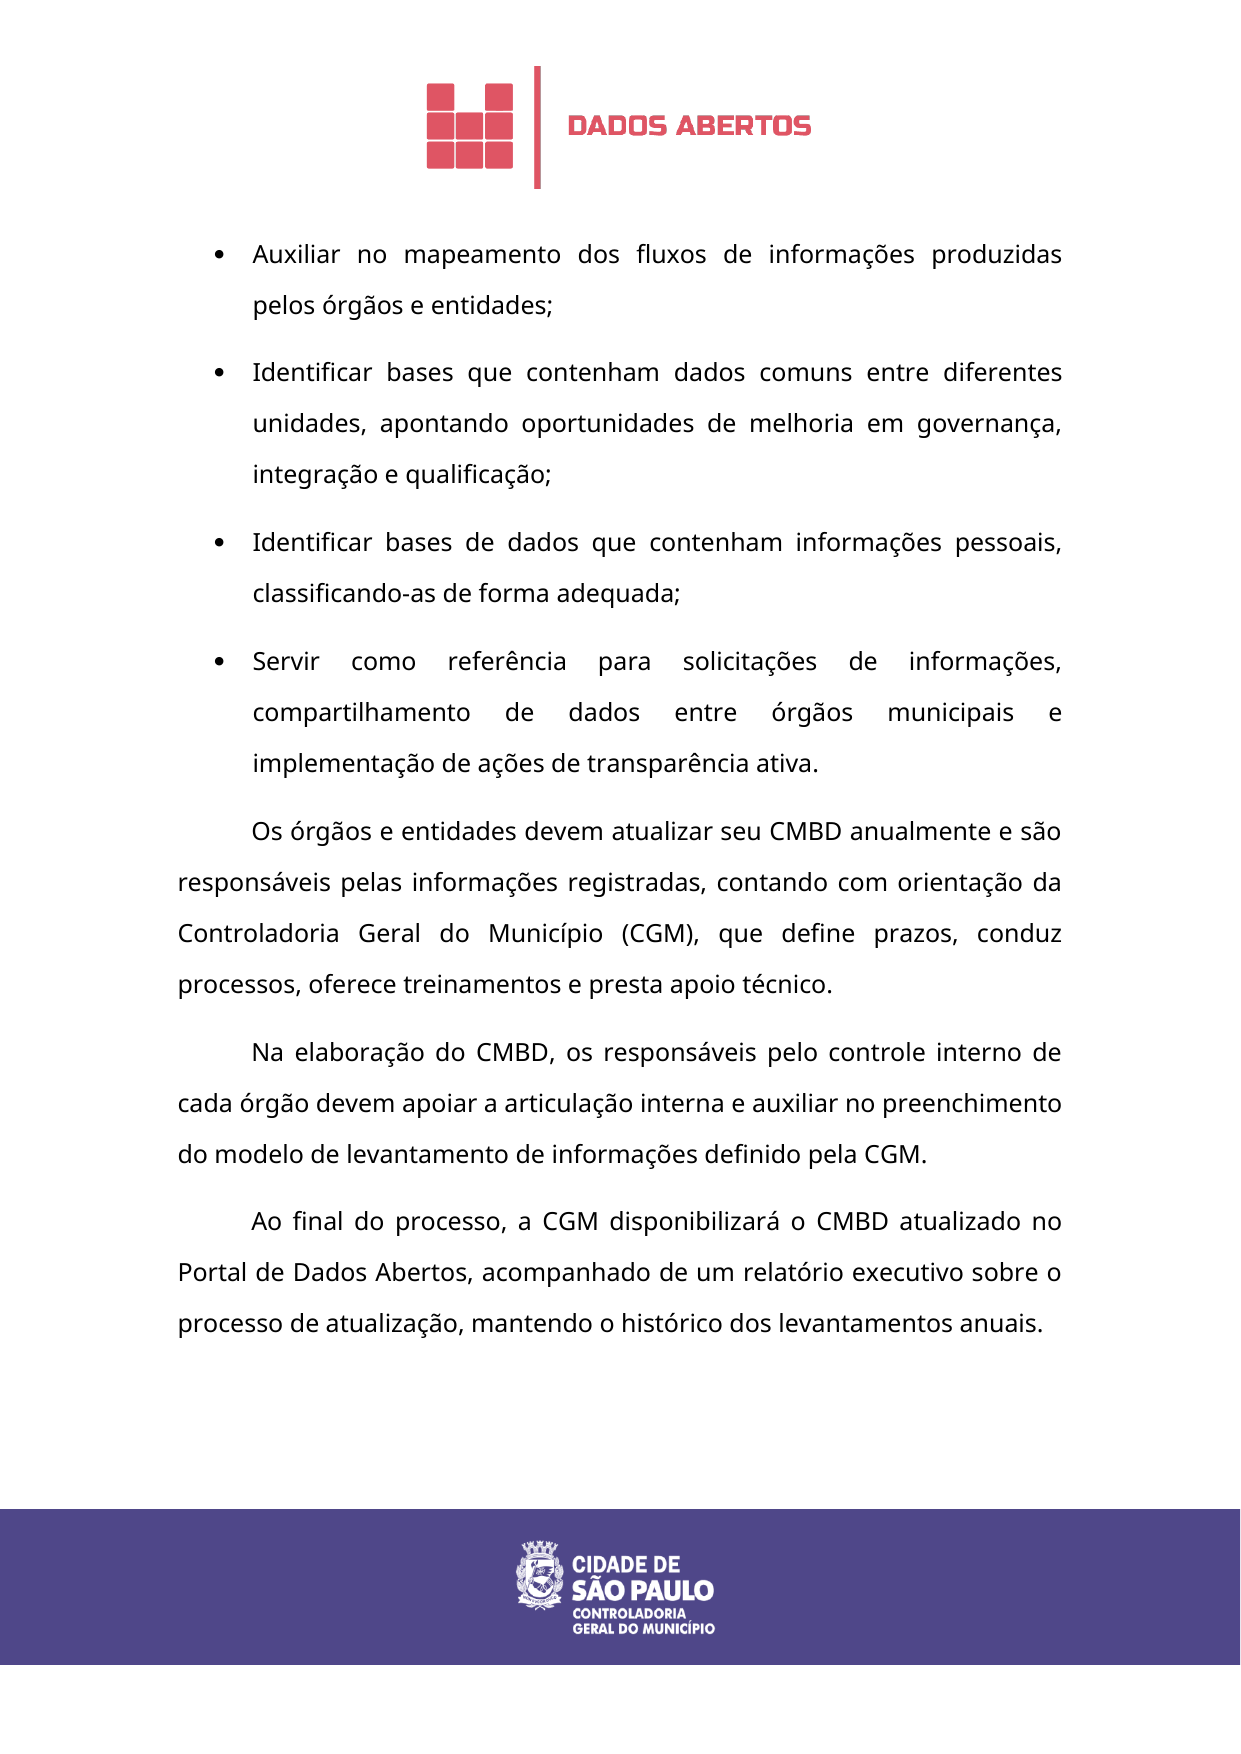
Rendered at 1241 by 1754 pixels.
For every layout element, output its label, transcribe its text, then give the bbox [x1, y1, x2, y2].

list Identificar bases de dados que contenham informações pessoais, classificando-as de forma adequada; [215, 525, 1063, 610]
text Os órgãos e entidades devem atualizar seu CMBD anualmente e são responsáveis pelas informações registradas, contando com orientação da Controladoria Geral do Município (CGM), que define prazos, conduz processos, oferece treinamentos e presta apoio técnico. [177, 813, 1063, 1001]
text Na elaboração do CMBD, os responsáveis pelo controle interno de cada órgão devem apoiar a articulação interna e auxiliar no preenchimento do modelo de levantamento de informações definido pela CGM. [177, 1034, 1063, 1170]
list Identificar bases que contenham dados comuns entre diferentes unidades, apontando oportunidades de melhoria em governança, integração e qualificação; [215, 355, 1063, 491]
text Ao final do processo, a CGM disponibilizará o CMBD atualizado no Portal de Dados Abertos, acompanhado de um relatório executivo sobre o processo de atualização, mantendo o histórico dos levantamentos anuais. [177, 1204, 1063, 1340]
list Auxiliar no mapeamento dos fluxos de informações produzidas pelos órgãos e entidades; [215, 236, 1063, 321]
list Servir como referência para solicitações de informações, compartilhamento de dados entre órgãos municipais e implementação de ações de transparência ativa. [215, 643, 1063, 780]
